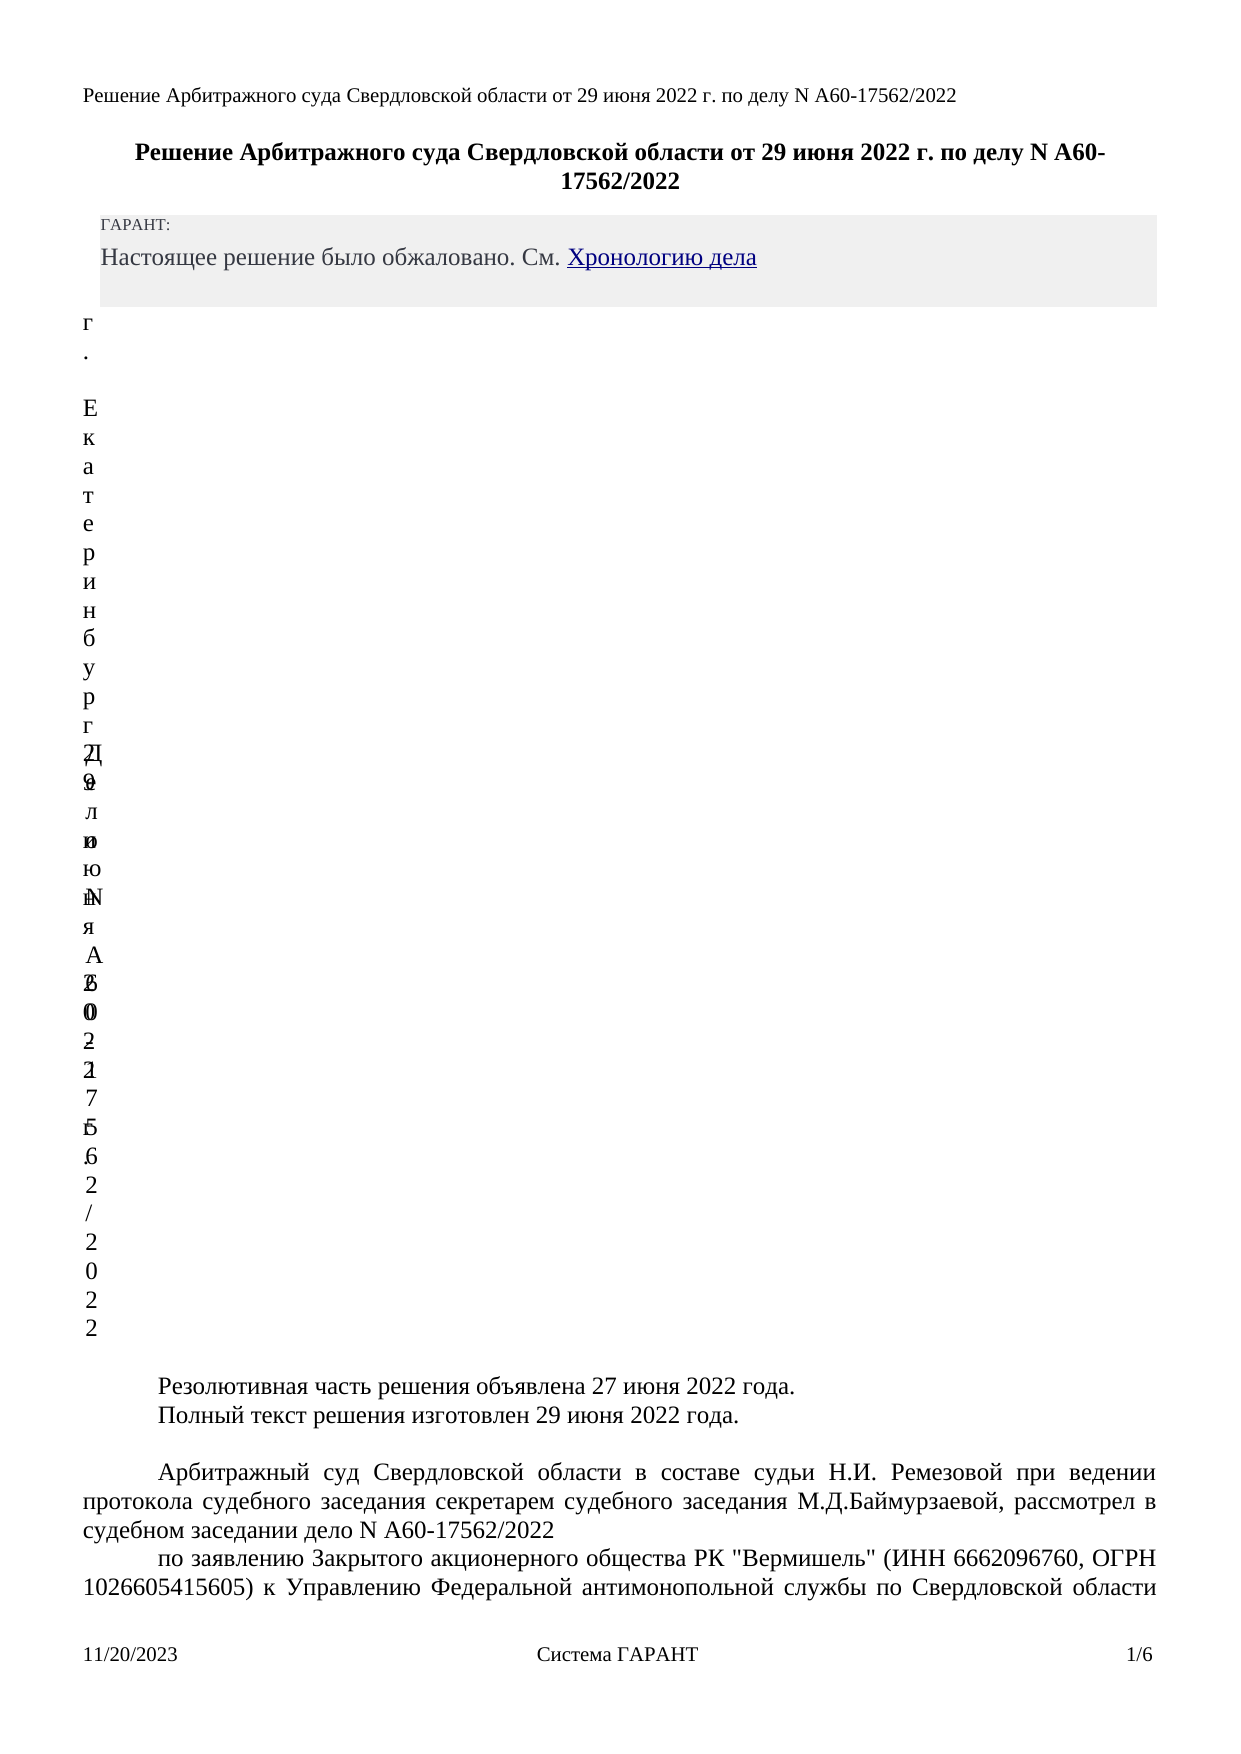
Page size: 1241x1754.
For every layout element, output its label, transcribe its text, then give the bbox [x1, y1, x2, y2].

text Арбитражный суд Свердловской области в составе судьи Н.И. Ремезовой при ведении протокола судебного заседания секретарем судебного заседания М.Д.Баймурзаевой, рассмотрел в судебном заседании дело N А60-17562/2022 [83, 1457, 1157, 1543]
text Резолютивная часть решения объявлена 27 июня 2022 года. [83, 1371, 1157, 1400]
text ГАРАНТ: [170, 215, 1157, 234]
text по заявлению Закрытого акционерного общества РК "Вермишель" (ИНН 6662096760, ОГРН 1026605415605) к Управлению Федеральной антимонопольной службы по Свердловской области [83, 1543, 1157, 1601]
subtitle Решение Арбитражного суда Свердловской области от 29 июня 2022 г. по делу N А60-17562/2022 [83, 137, 1157, 195]
text Настоящее решение было обжаловано. См. Хронологию дела [757, 242, 1157, 271]
text Полный текст решения изготовлен 29 июня 2022 года. [83, 1400, 1157, 1428]
